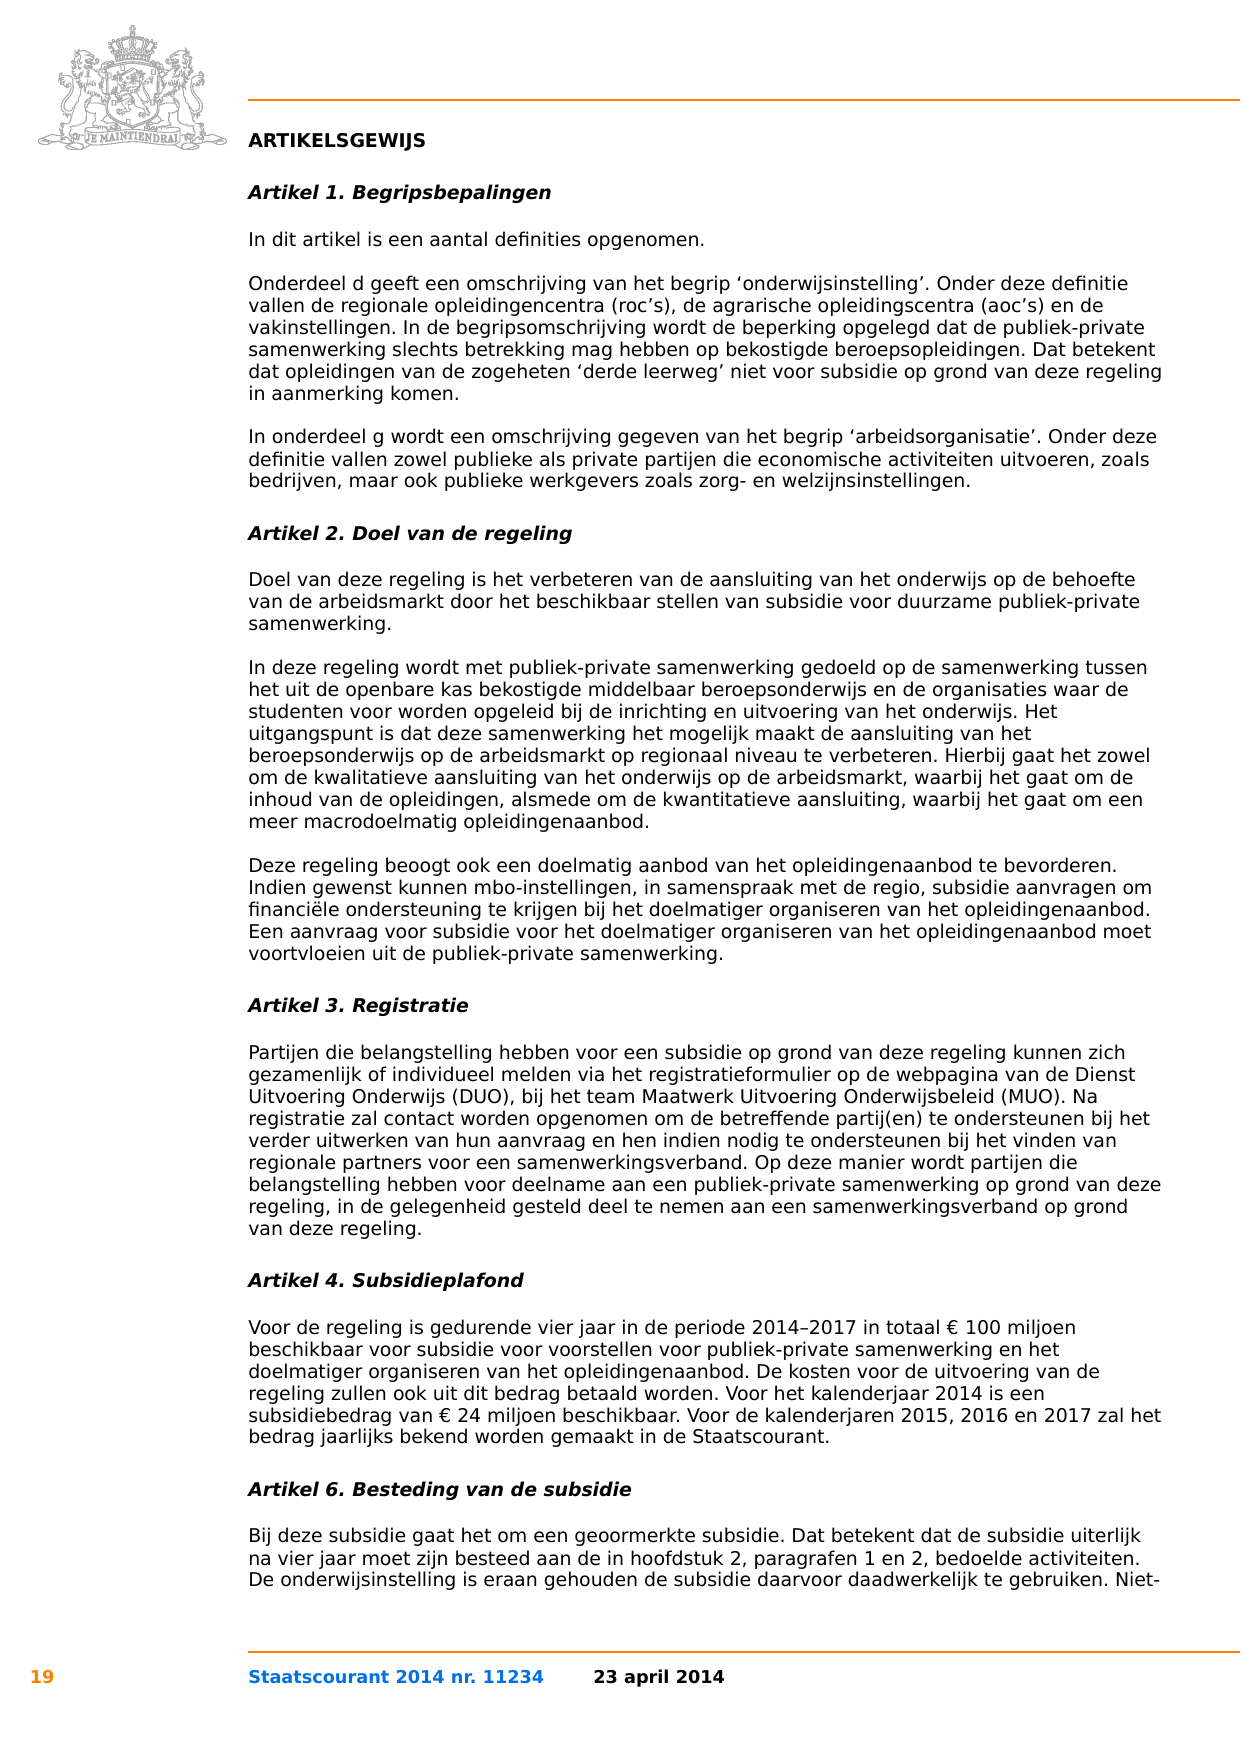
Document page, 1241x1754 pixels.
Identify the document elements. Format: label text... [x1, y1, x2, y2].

text In onderdeel g wordt een omschrijving gegeven van het begrip ‘arbeidsorganisatie’. Onder deze definitie vallen zowel publieke als private partijen die economische activiteiten uitvoeren, zoals bedrijven, maar ook publieke werkgevers zoals zorg- en welzijnsinstellingen. [248, 426, 1163, 492]
subtitle Artikel 6. Besteding van de subsidie [248, 1478, 1163, 1500]
picture [38, 25, 227, 150]
subtitle Artikel 2. Doel van de regeling [248, 522, 1163, 544]
subtitle Artikel 1. Begripsbepalingen [248, 182, 1163, 204]
text Onderdeel d geeft een omschrijving van het begrip ‘onderwijsinstelling’. Onder deze definitie vallen de regionale opleidingencentra (roc’s), de agrarische opleidingscentra (aoc’s) en de vakinstellingen. In de begripsomschrijving wordt de beperking opgelegd dat de publiek-private samenwerking slechts betrekking mag hebben op bekostigde beroepsopleidingen. Dat betekent dat opleidingen van de zogeheten ‘derde leerweg’ niet voor subsidie op grond van deze regeling in aanmerking komen. [248, 273, 1163, 404]
subtitle ARTIKELSGEWIJS [248, 130, 1163, 152]
subtitle Artikel 4. Subsidieplafond [248, 1269, 1163, 1292]
text Deze regeling beoogt ook een doelmatig aanbod van het opleidingenaanbod te bevorderen. Indien gewenst kunnen mbo-instellingen, in samenspraak met de regio, subsidie aanvragen om financiële ondersteuning te krijgen bij het doelmatiger organiseren van het opleidingenaanbod. Een aanvraag voor subsidie voor het doelmatiger organiseren van het opleidingenaanbod moet voortvloeien uit de publiek-private samenwerking. [248, 855, 1163, 965]
text Bij deze subsidie gaat het om een geoormerkte subsidie. Dat betekent dat de subsidie uiterlijk na vier jaar moet zijn besteed aan de in hoofdstuk 2, paragrafen 1 en 2, bedoelde activiteiten. De onderwijsinstelling is eraan gehouden de subsidie daarvoor daadwerkelijk te gebruiken. Niet- [248, 1525, 1163, 1591]
text In dit artikel is een aantal definities opgenomen. [248, 229, 1163, 251]
subtitle Artikel 3. Registratie [248, 995, 1163, 1017]
text In deze regeling wordt met publiek-private samenwerking gedoeld op de samenwerking tussen het uit de openbare kas bekostigde middelbaar beroepsonderwijs en de organisaties waar de studenten voor worden opgeleid bij de inrichting en uitvoering van het onderwijs. Het uitgangspunt is dat deze samenwerking het mogelijk maakt de aansluiting van het beroepsonderwijs op de arbeidsmarkt op regionaal niveau te verbeteren. Hierbij gaat het zowel om de kwalitatieve aansluiting van het onderwijs op de arbeidsmarkt, waarbij het gaat om de inhoud van de opleidingen, alsmede om de kwantitatieve aansluiting, waarbij het gaat om een meer macrodoelmatig opleidingenaanbod. [248, 657, 1163, 833]
text Partijen die belangstelling hebben voor een subsidie op grond van deze regeling kunnen zich gezamenlijk of individueel melden via het registratieformulier op de webpagina van de Dienst Uitvoering Onderwijs (DUO), bij het team Maatwerk Uitvoering Onderwijsbeleid (MUO). Na registratie zal contact worden opgenomen om de betreffende partij(en) te ondersteunen bij het verder uitwerken van hun aanvraag en hen indien nodig te ondersteunen bij het vinden van regionale partners voor een samenwerkingsverband. Op deze manier wordt partijen die belangstelling hebben voor deelname aan een publiek-private samenwerking op grond van deze regeling, in de gelegenheid gesteld deel te nemen aan een samenwerkingsverband op grond van deze regeling. [248, 1042, 1163, 1239]
text Doel van deze regeling is het verbeteren van de aansluiting van het onderwijs op de behoefte van de arbeidsmarkt door het beschikbaar stellen van subsidie voor duurzame publiek-private samenwerking. [248, 569, 1163, 635]
text Voor de regeling is gedurende vier jaar in de periode 2014–2017 in totaal € 100 miljoen beschikbaar voor subsidie voor voorstellen voor publiek-private samenwerking en het doelmatiger organiseren van het opleidingenaanbod. De kosten voor de uitvoering van de regeling zullen ook uit dit bedrag betaald worden. Voor het kalenderjaar 2014 is een subsidiebedrag van € 24 miljoen beschikbaar. Voor de kalenderjaren 2015, 2016 en 2017 zal het bedrag jaarlijks bekend worden gemaakt in de Staatscourant. [248, 1317, 1163, 1448]
